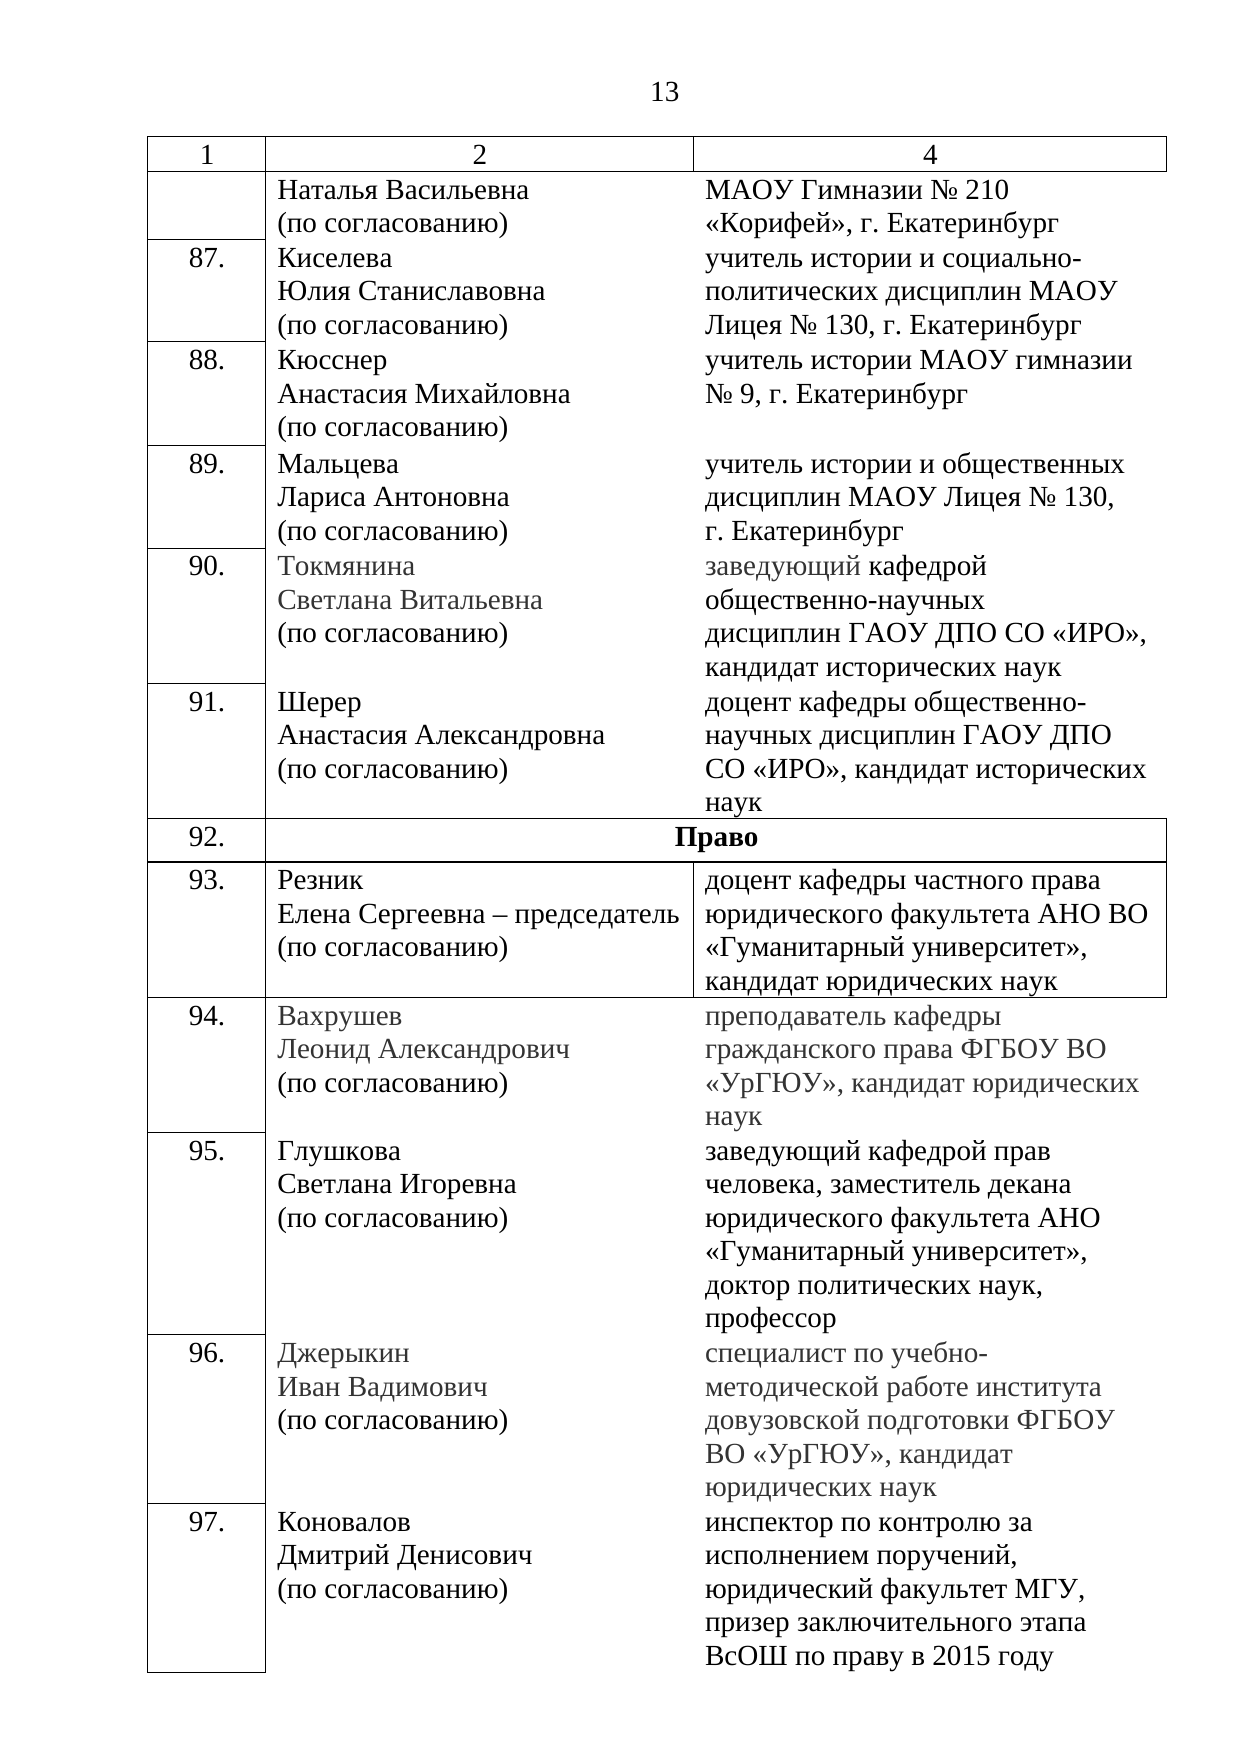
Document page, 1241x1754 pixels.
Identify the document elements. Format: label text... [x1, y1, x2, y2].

table_cell 97. [148, 1504, 265, 1672]
table_cell Кюсснер Анастасия Михайловна (по согласованию) [266, 341, 693, 445]
table_cell инспектор по контролю за исполнением поручений, юридический факультет МГУ, призер заключительного этапа ВсОШ по праву в 2015 году [694, 1503, 1167, 1672]
table_cell заведующий кафедрой общественно-научных дисциплин ГАОУ ДПО СО «ИРО», кандидат исторических наук [694, 548, 1167, 683]
table_cell 93. [148, 863, 265, 997]
table_cell 89. [148, 446, 265, 547]
table_header 2 [266, 137, 693, 171]
table_cell Глушкова Светлана Игоревна (по согласованию) [266, 1132, 693, 1334]
table_cell Киселева Юлия Станиславовна (по согласованию) [266, 239, 693, 341]
table_cell Шерер Анастасия Александровна (по согласованию) [266, 683, 693, 818]
table_cell Наталья Васильевна (по согласованию) [266, 172, 693, 239]
table_cell Право [266, 819, 1166, 861]
table_cell Токмянина Светлана Витальевна (по согласованию) [266, 548, 693, 683]
table_cell 90. [148, 549, 265, 683]
table_cell учитель истории МАОУ гимназии № 9, г. Екатеринбург [694, 341, 1167, 445]
table_cell 96. [148, 1335, 265, 1503]
table_cell доцент кафедры частного права юридического факультета АНО ВО «Гуманитарный университет», кандидат юридических наук [694, 863, 1166, 997]
table_cell Резник Елена Сергеевна – председатель (по согласованию) [266, 863, 693, 997]
table_cell учитель истории и общественных дисциплин МАОУ Лицея № 130, г. Екатеринбург [694, 445, 1167, 547]
table_cell специалист по учебно-методической работе института довузовской подготовки ФГБОУ ВО «УрГЮУ», кандидат юридических наук [694, 1334, 1167, 1503]
table_cell Мальцева Лариса Антоновна (по согласованию) [266, 445, 693, 547]
table_cell 94. [148, 998, 265, 1132]
table_cell Коновалов Дмитрий Денисович (по согласованию) [266, 1503, 693, 1672]
table_header 1 [148, 137, 265, 171]
table_cell 91. [148, 684, 265, 818]
table_cell учитель истории и социально-политических дисциплин МАОУ Лицея № 130, г. Екатеринбург [694, 239, 1167, 341]
table_cell [148, 172, 265, 239]
table_cell заведующий кафедрой прав человека, заместитель декана юридического факультета АНО «Гуманитарный университет», доктор политических наук, профессор [694, 1132, 1167, 1334]
table_cell доцент кафедры общественно-научных дисциплин ГАОУ ДПО СО «ИРО», кандидат исторических наук [694, 683, 1167, 818]
table_cell 88. [148, 342, 265, 445]
table_header 4 [694, 137, 1166, 171]
table_cell Джерыкин Иван Вадимович (по согласованию) [266, 1334, 693, 1503]
table_cell 87. [148, 240, 265, 341]
table_cell Вахрушев Леонид Александрович (по согласованию) [266, 998, 693, 1132]
table_cell МАОУ Гимназии № 210 «Корифей», г. Екатеринбург [694, 172, 1167, 239]
table_cell 95. [148, 1133, 265, 1334]
table_cell 92. [148, 819, 265, 861]
